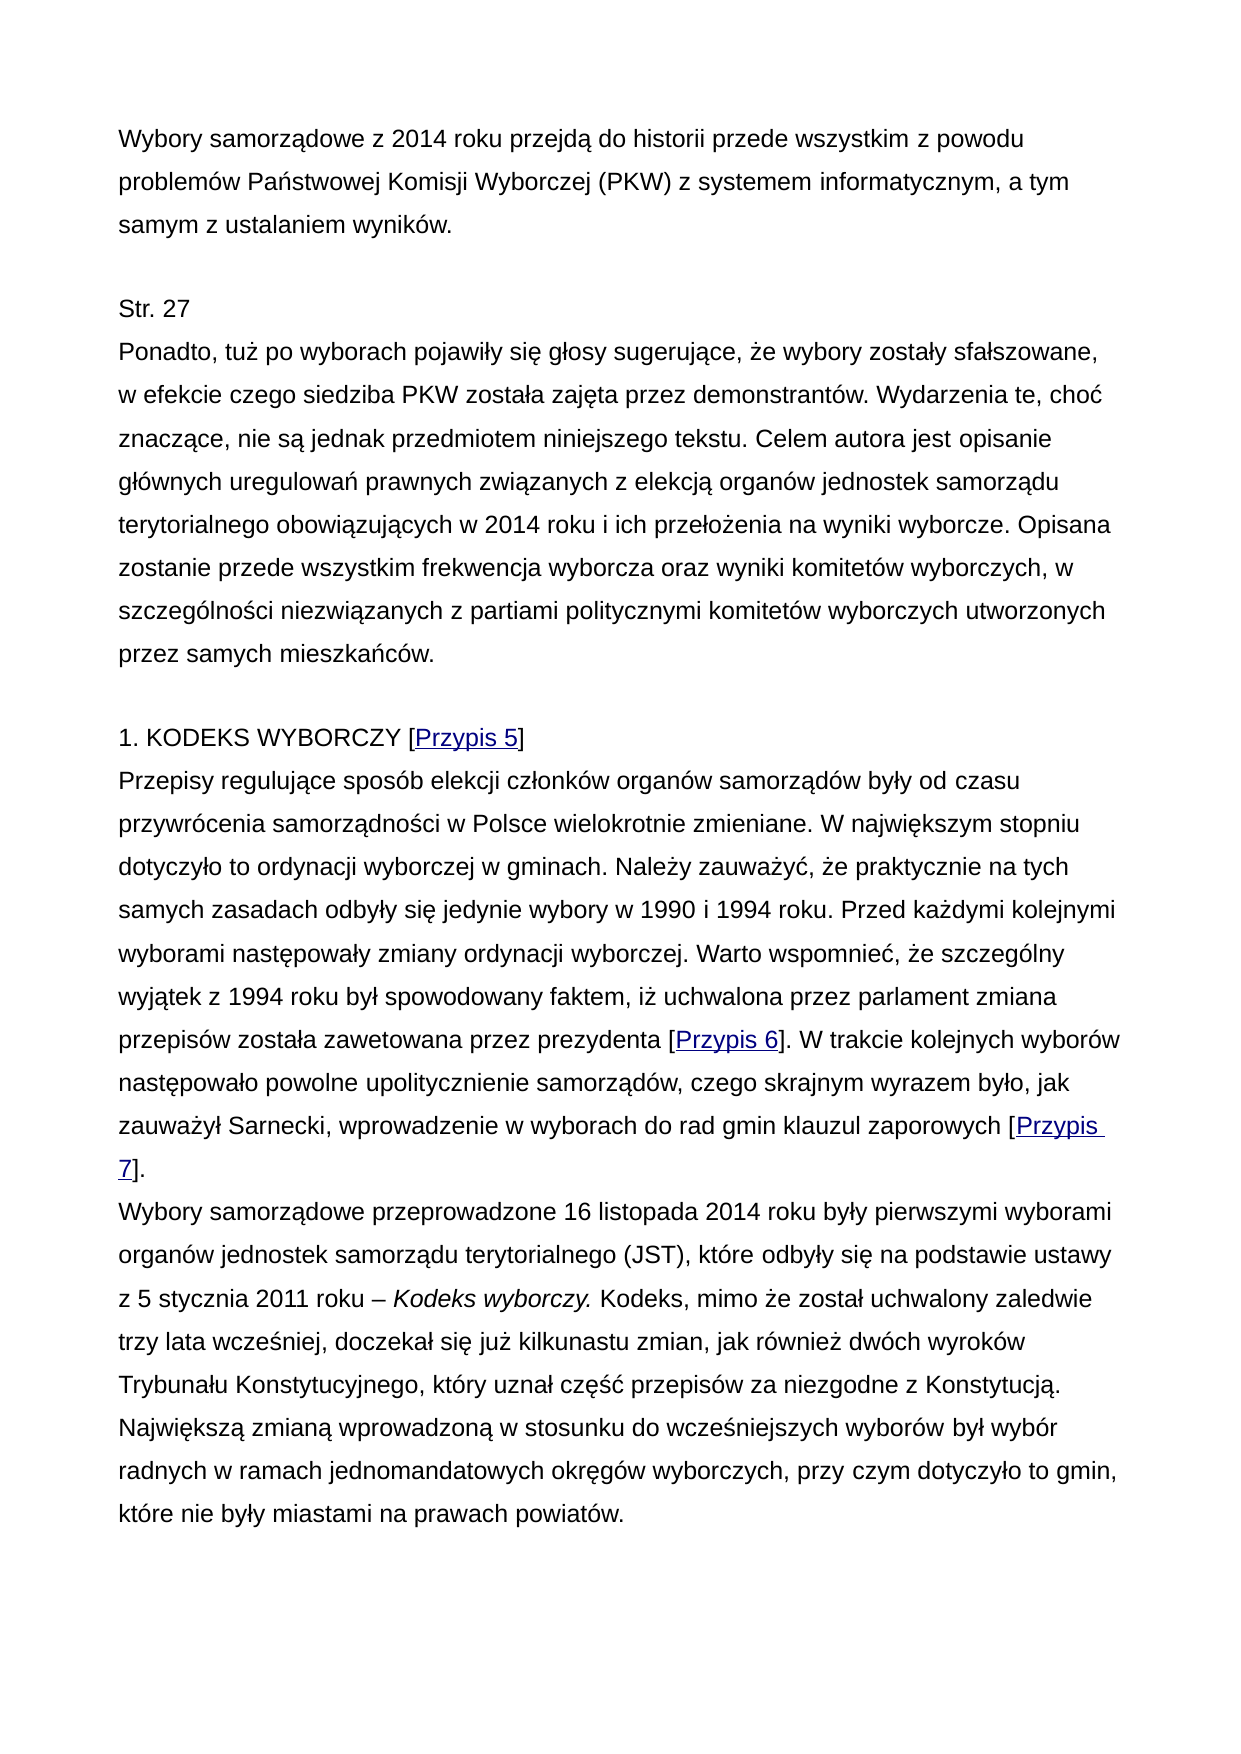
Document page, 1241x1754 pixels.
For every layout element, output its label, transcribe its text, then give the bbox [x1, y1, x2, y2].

text Ponadto, tuż po wyborach pojawiły się głosy sugerujące, że wybory zostały sfałszowane, w efekcie czego siedziba PKW została zajęta przez demonstrantów. Wydarzenia te, choć znaczące, nie są jednak przedmiotem niniejszego tekstu. Celem autora jest opisanie głównych uregulowań prawnych związanych z elekcją organów jednostek samorządu terytorialnego obowiązujących w 2014 roku i ich przełożenia na wyniki wyborcze. Opisana zostanie przede wszystkim frekwencja wyborcza oraz wyniki komitetów wyborczych, w szczególności niezwiązanych z partiami politycznymi komitetów wyborczych utworzonych przez samych mieszkańców. [118, 337, 1122, 668]
text Str. 27 [118, 294, 1122, 323]
text Największą zmianą wprowadzoną w stosunku do wcześniejszych wyborów był wybór radnych w ramach jednomandatowych okręgów wyborczych, przy czym dotyczyło to gmin, które nie były miastami na prawach powiatów. [118, 1413, 1122, 1528]
text Przepisy regulujące sposób elekcji członków organów samorządów były od czasu przywrócenia samorządności w Polsce wielokrotnie zmieniane. W największym stopniu dotyczyło to ordynacji wyborczej w gminach. Należy zauważyć, że praktycznie na tych samych zasadach odbyły się jedynie wybory w 1990 i 1994 roku. Przed każdymi kolejnymi wyborami następowały zmiany ordynacji wyborczej. Warto wspomnieć, że szczególny wyjątek z 1994 roku był spowodowany faktem, iż uchwalona przez parlament zmiana przepisów została zawetowana przez prezydenta [Przypis 6]. W trakcie kolejnych wyborów następowało powolne upolitycznienie samorządów, czego skrajnym wyrazem było, jak zauważył Sarnecki, wprowadzenie w wyborach do rad gmin klauzul zaporowych [Przypis 7]. [118, 766, 1122, 1183]
text Wybory samorządowe przeprowadzone 16 listopada 2014 roku były pierwszymi wyborami organów jednostek samorządu terytorialnego (JST), które odbyły się na podstawie ustawy z 5 stycznia 2011 roku – Kodeks wyborczy. Kodeks, mimo że został uchwalony zaledwie trzy lata wcześniej, doczekał się już kilkunastu zmian, jak również dwóch wyroków Trybunału Konstytucyjnego, który uznał część przepisów za niezgodne z Konstytucją. [118, 1197, 1122, 1399]
subtitle 1. KODEKS WYBORCZY [Przypis 5] [118, 723, 1122, 752]
text Wybory samorządowe z 2014 roku przejdą do historii przede wszystkim z powodu problemów Państwowej Komisji Wyborczej (PKW) z systemem informatycznym, a tym samym z ustalaniem wyników. [118, 124, 1122, 239]
